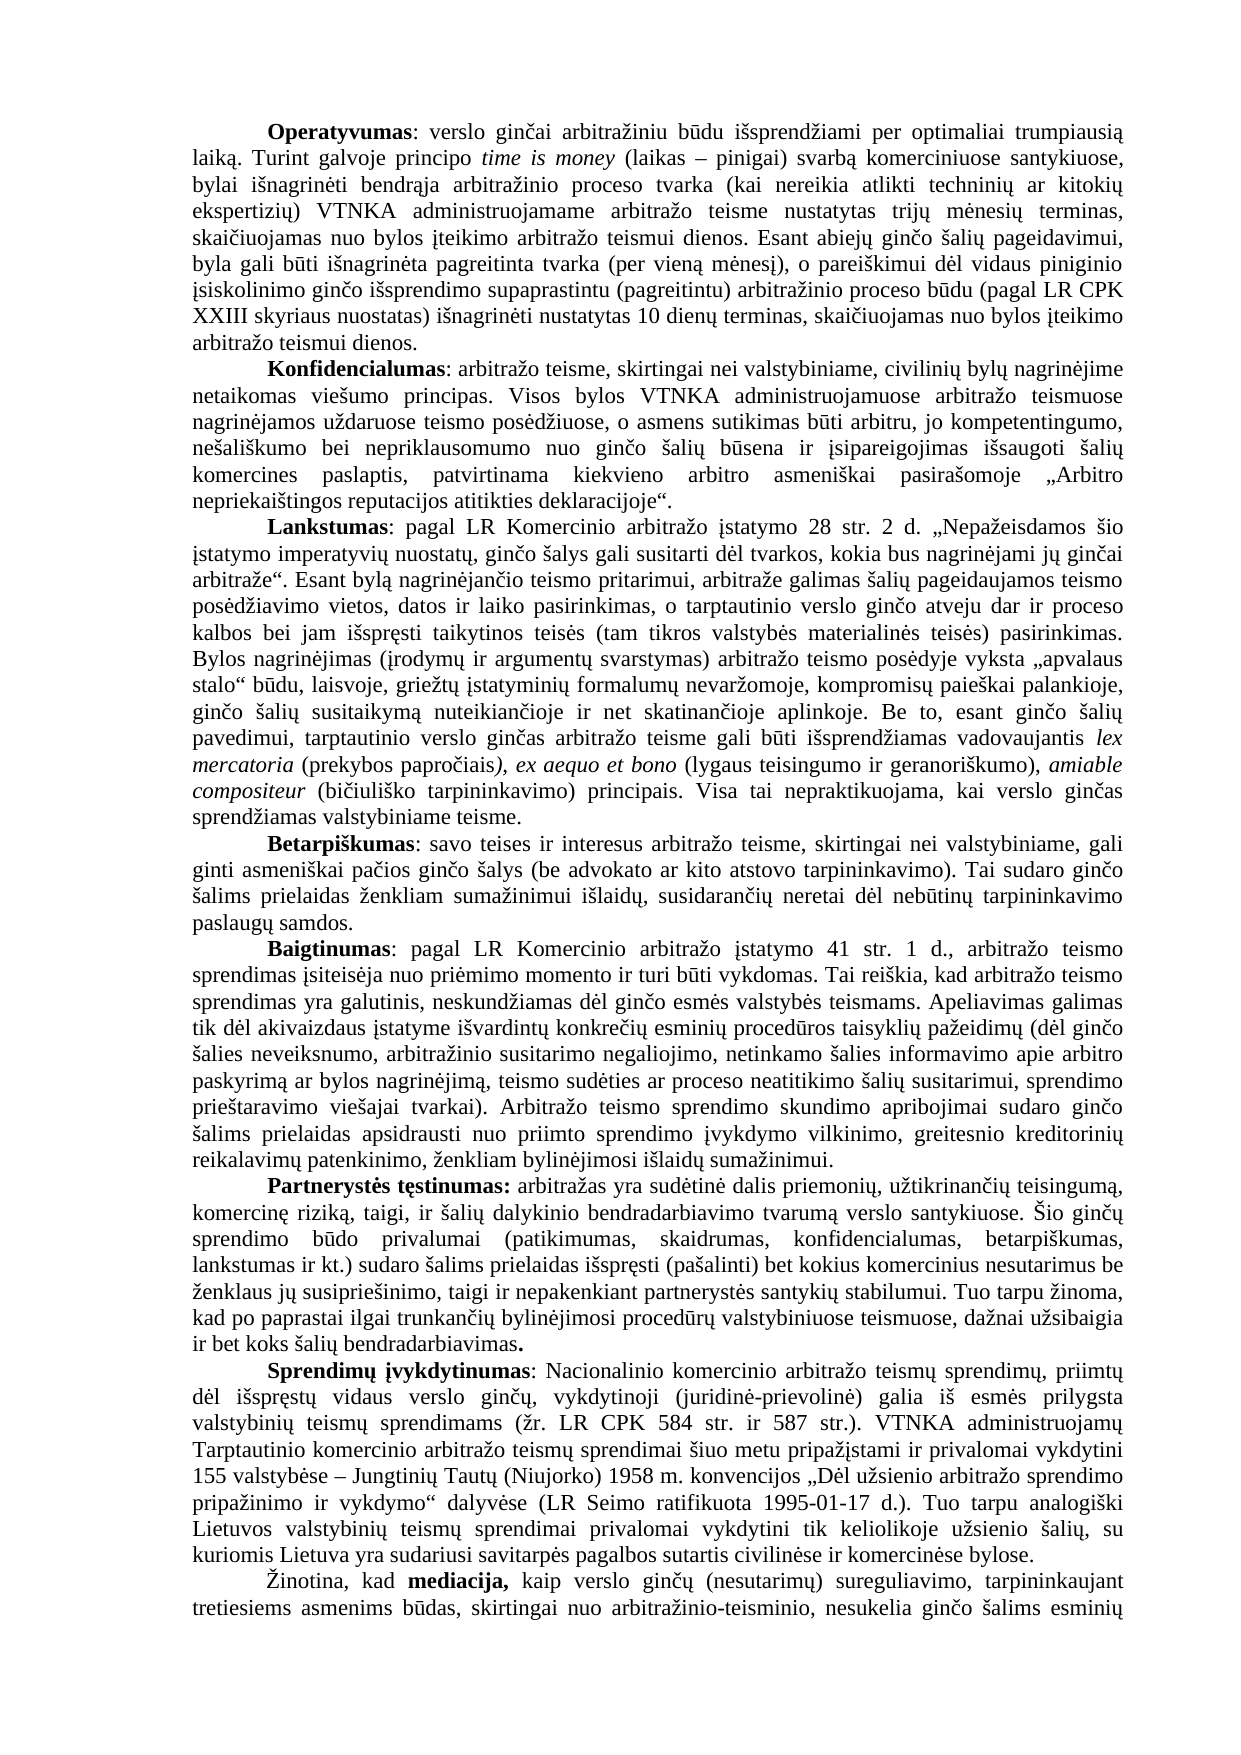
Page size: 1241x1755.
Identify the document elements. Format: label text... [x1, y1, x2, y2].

text Sprendimų įvykdytinumas: Nacionalinio komercinio arbitražo teismų sprendimų, priimtų dėl išspręstų vidaus verslo ginčų, vykdytinoji (juridinė-prievolinė) galia iš esmės prilygsta valstybinių teismų sprendimams (žr. LR CPK 584 str. ir 587 str.). VTNKA administruojamų Tarptautinio komercinio arbitražo teismų sprendimai šiuo metu pripažįstami ir privalomai vykdytini 155 valstybėse – Jungtinių Tautų (Niujorko) 1958 m. konvencijos „Dėl užsienio arbitražo sprendimo pripažinimo ir vykdymo“ dalyvėse (LR Seimo ratifikuota 1995-01-17 d.). Tuo tarpu analogiški Lietuvos valstybinių teismų sprendimai privalomai vykdytini tik keliolikoje užsienio šalių, su kuriomis Lietuva yra sudariusi savitarpės pagalbos sutartis civilinėse ir komercinėse bylose. [192, 1357, 1124, 1568]
text Žinotina, kad mediacija, kaip verslo ginčų (nesutarimų) sureguliavimo, tarpininkaujant tretiesiems asmenims būdas, skirtingai nuo arbitražinio-teisminio, nesukelia ginčo šalims esminių [192, 1568, 1124, 1620]
text Partnerystės tęstinumas: arbitražas yra sudėtinė dalis priemonių, užtikrinančių teisingumą, komercinę riziką, taigi, ir šalių dalykinio bendradarbiavimo tvarumą verslo santykiuose. Šio ginčų sprendimo būdo privalumai (patikimumas, skaidrumas, konfidencialumas, betarpiškumas, lankstumas ir kt.) sudaro šalims prielaidas išspręsti (pašalinti) bet kokius komercinius nesutarimus be ženklaus jų susipriešinimo, taigi ir nepakenkiant partnerystės santykių stabilumui. Tuo tarpu žinoma, kad po paprastai ilgai trunkančių bylinėjimosi procedūrų valstybiniuose teismuose, dažnai užsibaigia ir bet koks šalių bendradarbiavimas. [192, 1172, 1124, 1357]
text Baigtinumas: pagal LR Komercinio arbitražo įstatymo 41 str. 1 d., arbitražo teismo sprendimas įsiteisėja nuo priėmimo momento ir turi būti vykdomas. Tai reiškia, kad arbitražo teismo sprendimas yra galutinis, neskundžiamas dėl ginčo esmės valstybės teismams. Apeliavimas galimas tik dėl akivaizdaus įstatyme išvardintų konkrečių esminių procedūros taisyklių pažeidimų (dėl ginčo šalies neveiksnumo, arbitražinio susitarimo negaliojimo, netinkamo šalies informavimo apie arbitro paskyrimą ar bylos nagrinėjimą, teismo sudėties ar proceso neatitikimo šalių susitarimui, sprendimo prieštaravimo viešajai tvarkai). Arbitražo teismo sprendimo skundimo apribojimai sudaro ginčo šalims prielaidas apsidrausti nuo priimto sprendimo įvykdymo vilkinimo, greitesnio kreditorinių reikalavimų patenkinimo, ženkliam bylinėjimosi išlaidų sumažinimui. [192, 935, 1124, 1172]
text Operatyvumas: verslo ginčai arbitražiniu būdu išsprendžiami per optimaliai trumpiausią laiką. Turint galvoje principo time is money (laikas – pinigai) svarbą komerciniuose santykiuose, bylai išnagrinėti bendrąja arbitražinio proceso tvarka (kai nereikia atlikti techninių ar kitokių ekspertizių) VTNKA administruojamame arbitražo teisme nustatytas trijų mėnesių terminas, skaičiuojamas nuo bylos įteikimo arbitražo teismui dienos. Esant abiejų ginčo šalių pageidavimui, byla gali būti išnagrinėta pagreitinta tvarka (per vieną mėnesį), o pareiškimui dėl vidaus piniginio įsiskolinimo ginčo išsprendimo supaprastintu (pagreitintu) arbitražinio proceso būdu (pagal LR CPK XXIII skyriaus nuostatas) išnagrinėti nustatytas 10 dienų terminas, skaičiuojamas nuo bylos įteikimo arbitražo teismui dienos. [192, 118, 1124, 355]
text Betarpiškumas: savo teises ir interesus arbitražo teisme, skirtingai nei valstybiniame, gali ginti asmeniškai pačios ginčo šalys (be advokato ar kito atstovo tarpininkavimo). Tai sudaro ginčo šalims prielaidas ženkliam sumažinimui išlaidų, susidarančių neretai dėl nebūtinų tarpininkavimo paslaugų samdos. [192, 830, 1124, 935]
text Konfidencialumas: arbitražo teisme, skirtingai nei valstybiniame, civilinių bylų nagrinėjime netaikomas viešumo principas. Visos bylos VTNKA administruojamuose arbitražo teismuose nagrinėjamos uždaruose teismo posėdžiuose, o asmens sutikimas būti arbitru, jo kompetentingumo, nešališkumo bei nepriklausomumo nuo ginčo šalių būsena ir įsipareigojimas išsaugoti šalių komercines paslaptis, patvirtinama kiekvieno arbitro asmeniškai pasirašomoje „Arbitro nepriekaištingos reputacijos atitikties deklaracijoje“. [192, 355, 1124, 513]
text Lankstumas: pagal LR Komercinio arbitražo įstatymo 28 str. 2 d. „Nepažeisdamos šio įstatymo imperatyvių nuostatų, ginčo šalys gali susitarti dėl tvarkos, kokia bus nagrinėjami jų ginčai arbitraže“. Esant bylą nagrinėjančio teismo pritarimui, arbitraže galimas šalių pageidaujamos teismo posėdžiavimo vietos, datos ir laiko pasirinkimas, o tarptautinio verslo ginčo atveju dar ir proceso kalbos bei jam išspręsti taikytinos teisės (tam tikros valstybės materialinės teisės) pasirinkimas. Bylos nagrinėjimas (įrodymų ir argumentų svarstymas) arbitražo teismo posėdyje vyksta „apvalaus stalo“ būdu, laisvoje, griežtų įstatyminių formalumų nevaržomoje, kompromisų paieškai palankioje, ginčo šalių susitaikymą nuteikiančioje ir net skatinančioje aplinkoje. Be to, esant ginčo šalių pavedimui, tarptautinio verslo ginčas arbitražo teisme gali būti išsprendžiamas vadovaujantis lex mercatoria (prekybos papročiais), ex aequo et bono (lygaus teisingumo ir geranoriškumo), amiable compositeur (bičiuliško tarpininkavimo) principais. Visa tai nepraktikuojama, kai verslo ginčas sprendžiamas valstybiniame teisme. [192, 513, 1124, 830]
